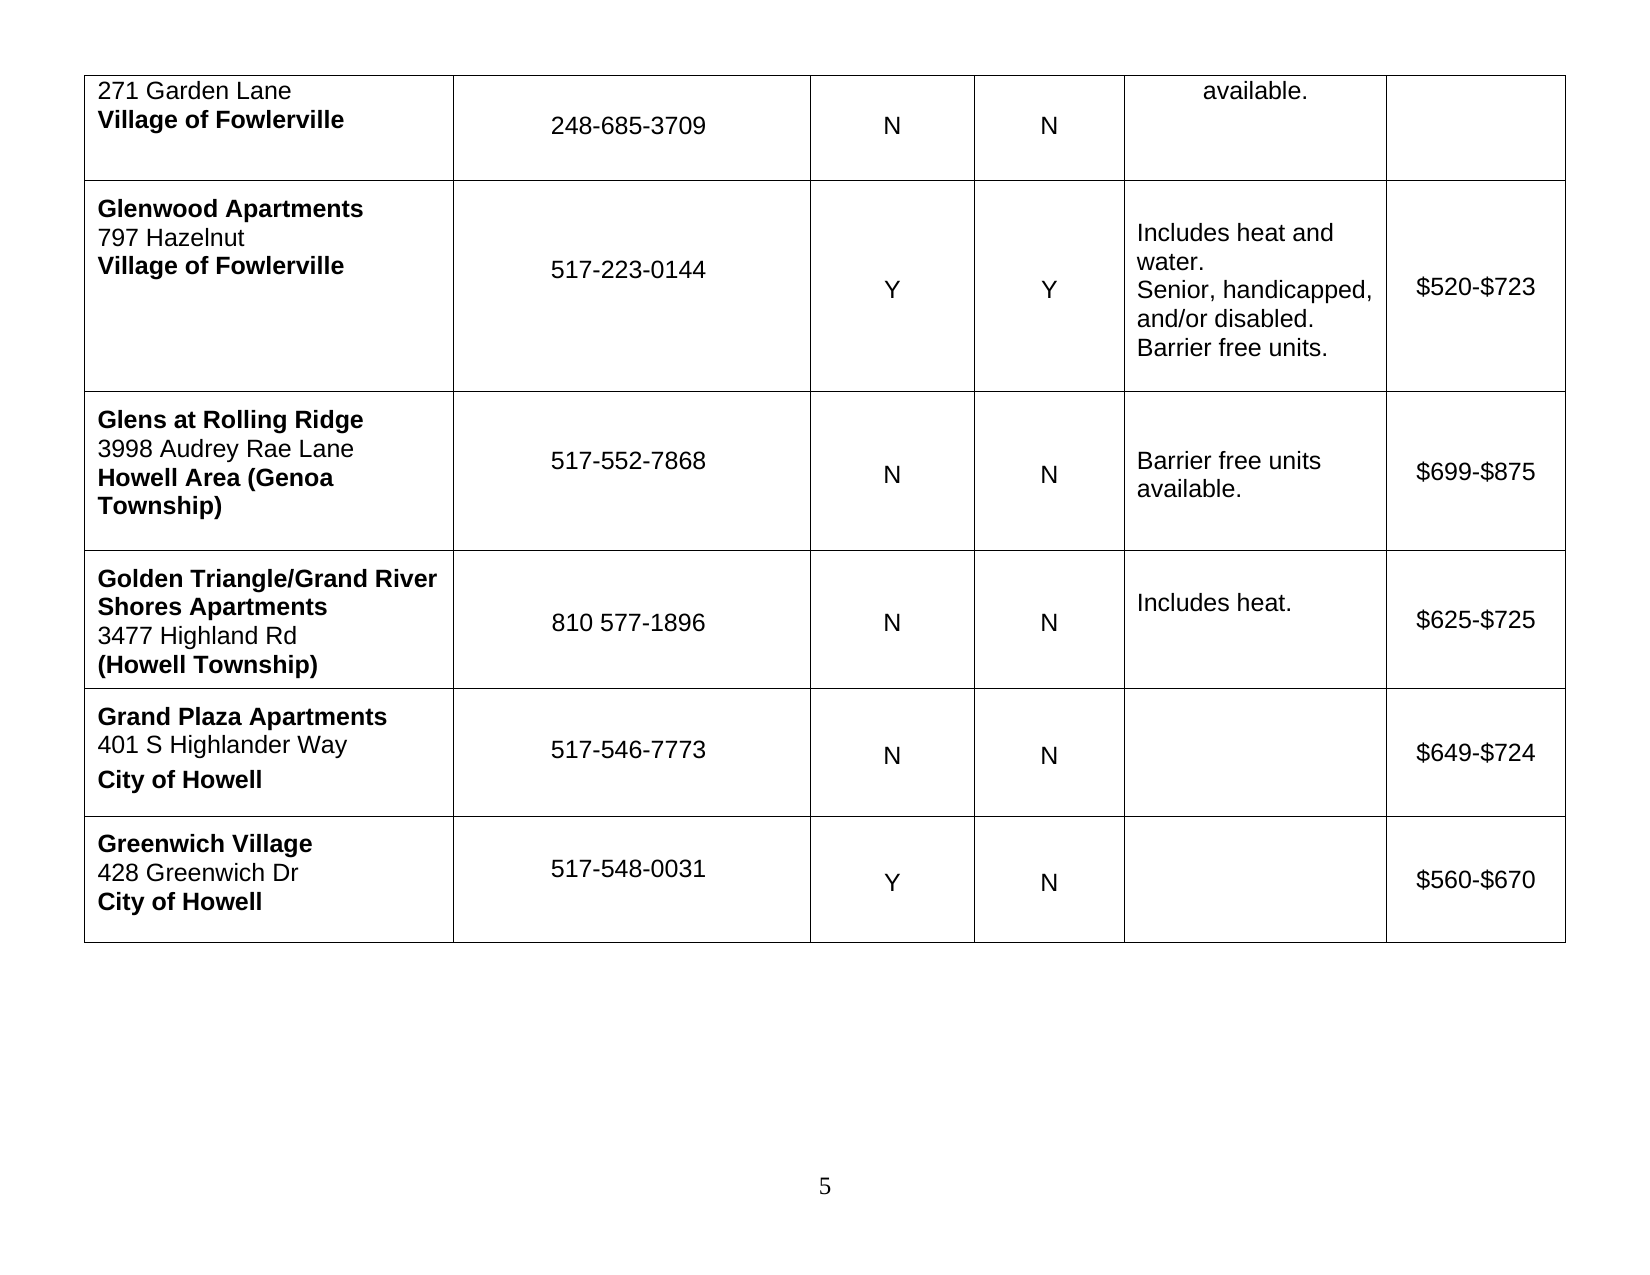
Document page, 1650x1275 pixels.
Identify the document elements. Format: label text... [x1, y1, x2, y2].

table_cell Greenwich Village 428 Greenwich Dr City of Howell [85, 817, 453, 942]
table_cell N [811, 76, 974, 180]
table_cell [1125, 817, 1386, 942]
table_cell N [975, 551, 1124, 688]
table_cell [1125, 689, 1386, 816]
table_cell 517-552-7868 [454, 392, 810, 550]
table_cell 517-546-7773 [454, 689, 810, 816]
table_cell 517-223-0144 [454, 181, 810, 391]
table_cell N [975, 817, 1124, 942]
table_cell $699-$875 [1387, 392, 1565, 550]
table_cell Y [811, 817, 974, 942]
table_cell Glenwood Apartments 797 Hazelnut Village of Fowlerville [85, 181, 453, 391]
table_cell Glens at Rolling Ridge 3998 Audrey Rae Lane Howell Area (Genoa Township) [85, 392, 453, 550]
table_cell 248-685-3709 [454, 76, 810, 180]
table_cell $560-$670 [1387, 817, 1565, 942]
table_cell available. [1125, 76, 1386, 180]
table_cell Y [975, 181, 1124, 391]
table_cell $520-$723 [1387, 181, 1565, 391]
table_cell N [975, 392, 1124, 550]
table_cell Y [811, 181, 974, 391]
table_cell N [975, 76, 1124, 180]
table_cell $649-$724 [1387, 689, 1565, 816]
table_cell N [811, 551, 974, 688]
table_cell 271 Garden Lane Village of Fowlerville [85, 76, 453, 180]
table_cell N [975, 689, 1124, 816]
table_cell N [811, 689, 974, 816]
table_cell N [811, 392, 974, 550]
table_cell 517-548-0031 [454, 817, 810, 942]
table_cell Barrier free units available. [1125, 392, 1386, 550]
table_cell 810 577-1896 [454, 551, 810, 688]
table_cell $625-$725 [1387, 551, 1565, 688]
table_cell Includes heat and water. Senior, handicapped, and/or disabled. Barrier free units. [1125, 181, 1386, 391]
table_cell Includes heat. [1125, 551, 1386, 688]
table_cell Grand Plaza Apartments 401 S Highlander Way City of Howell [85, 689, 453, 816]
table_cell Golden Triangle/Grand River Shores Apartments 3477 Highland Rd (Howell Township) [85, 551, 453, 688]
table_cell [1387, 76, 1565, 180]
